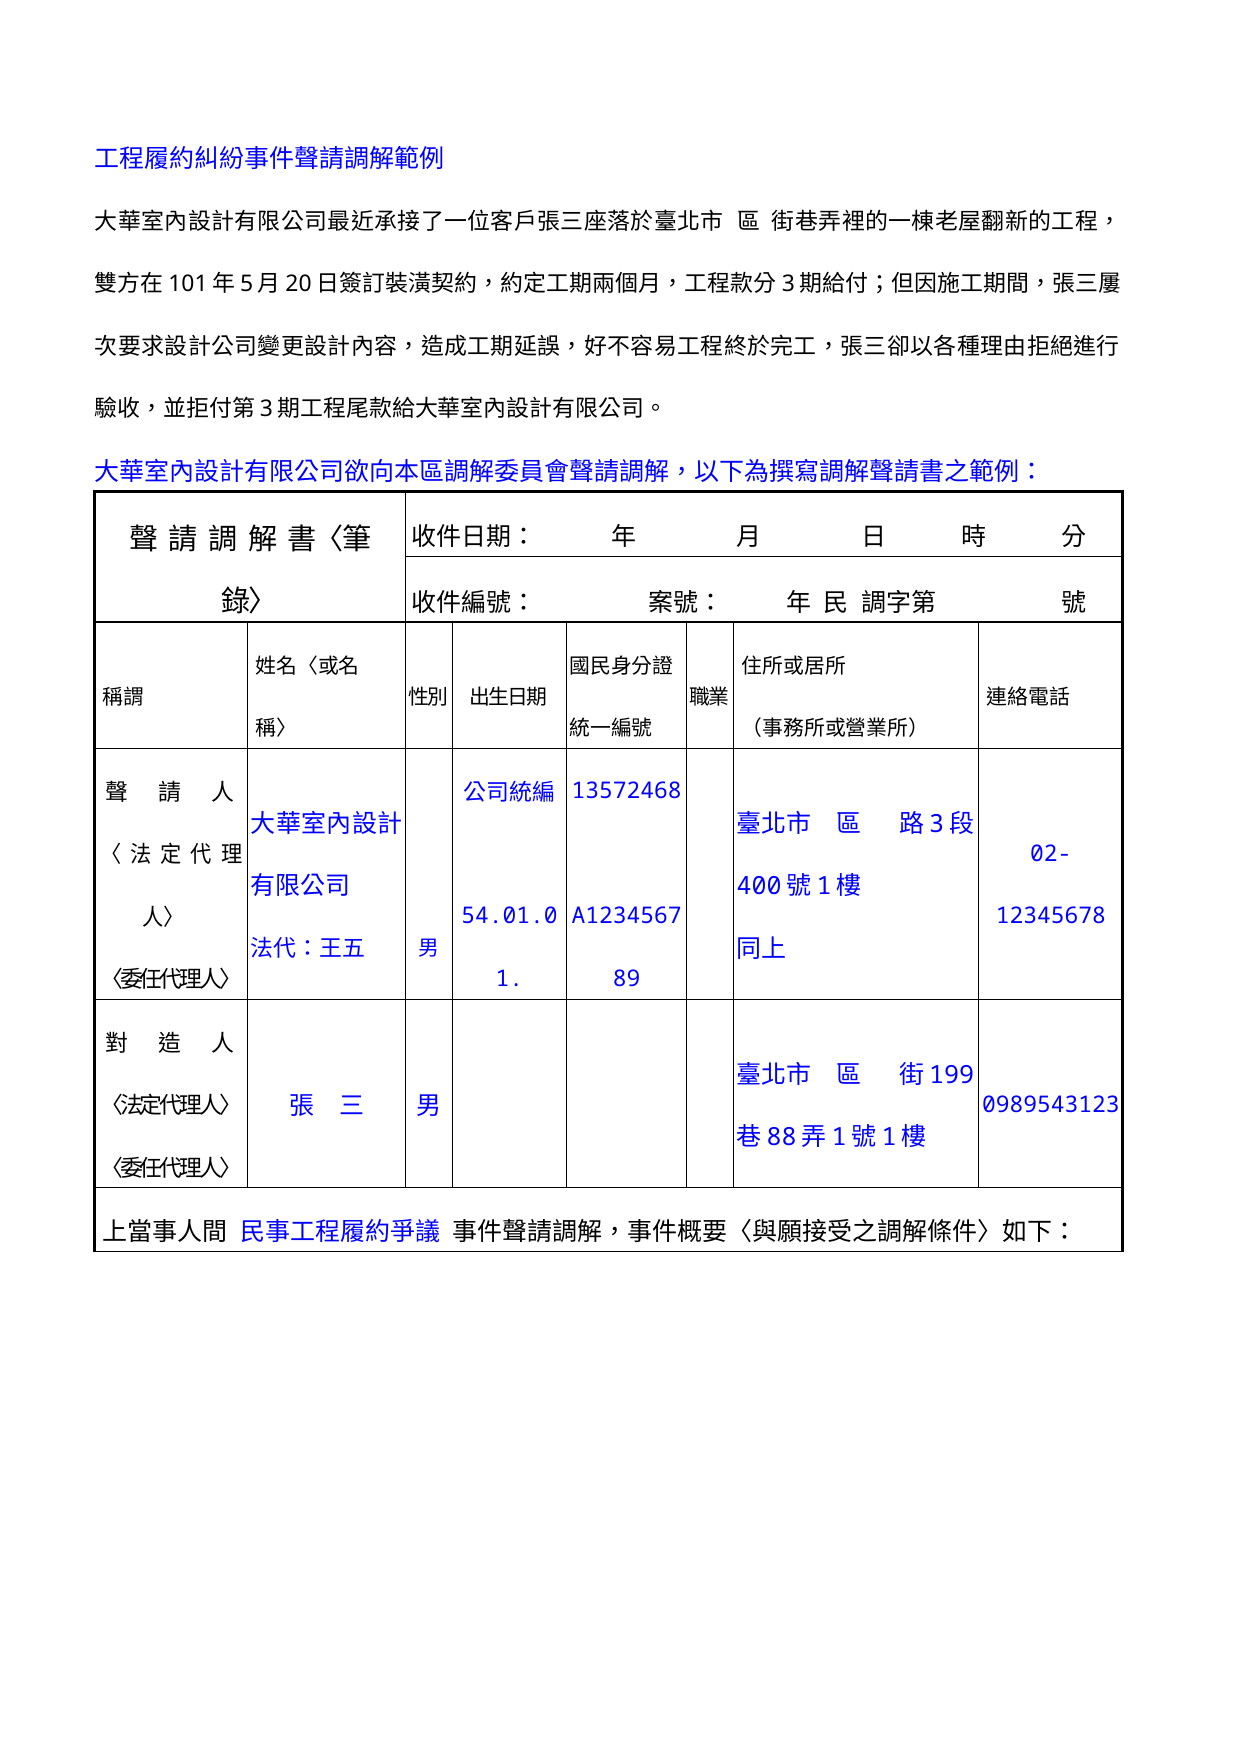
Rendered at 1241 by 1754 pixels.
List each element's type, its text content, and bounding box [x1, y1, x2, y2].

table_cell 連絡電話 [979, 623, 1121, 747]
table_cell 稱謂 [96, 623, 247, 747]
table_header 聲 請 調 解 書〈筆 錄〉 [96, 493, 405, 621]
table_cell 13572468 A123456789 [567, 749, 686, 998]
table_cell 02-12345678 [979, 749, 1121, 998]
table_cell 臺北市 區 街199巷88弄1號1樓 [734, 1000, 978, 1187]
table_header 收件日期： 年 月 日 時 分 [406, 493, 1121, 556]
table_cell 臺北市 區 路3段400號1樓 同上 [734, 749, 978, 998]
table_cell 男 [406, 749, 452, 998]
table_cell [567, 1000, 686, 1187]
table_cell 職業 [687, 623, 733, 747]
text 大華室內設計有限公司最近承接了一位客戶張三座落於臺北市 區 街巷弄裡的一棟老屋翻新的工程，雙方在101年5月20日簽訂裝潢契約，約定工期兩個月，工程款分3期給付；但因施工期間，張三屢次要求設計公司變更設計內容，造成工期延誤，好不容易工程終於完工，張三卻以各種理由拒絕進行驗收，並拒付第3期工程尾款給大華室內設計有限公司。 [94, 178, 1122, 428]
table_cell 公司統編 54.01.01. [453, 749, 566, 998]
table_cell 0989543123 [979, 1000, 1121, 1187]
table_cell [687, 1000, 733, 1187]
text 大華室內設計有限公司欲向本區調解委員會聲請調解，以下為撰寫調解聲請書之範例： [94, 428, 1122, 490]
table_cell 上當事人間 民事工程履約爭議 事件聲請調解，事件概要〈與願接受之調解條件〉如下： [96, 1188, 1121, 1251]
table_cell 姓名〈或名稱〉 [248, 623, 405, 747]
table_cell [687, 749, 733, 998]
table_cell 國民身分證 統一編號 [567, 623, 686, 747]
table_cell [453, 1000, 566, 1187]
table_cell 張 三 [248, 1000, 405, 1187]
table_cell 性別 [406, 623, 452, 747]
table_cell 出生日期 [453, 623, 566, 747]
table_cell 男 [406, 1000, 452, 1187]
table_cell 對 造 人 〈法定代理人〉 〈委任代理人〉 [96, 1000, 247, 1187]
table_cell 大華室內設計有限公司 法代：王五 [248, 749, 405, 998]
text 工程履約糾紛事件聲請調解範例 [94, 115, 1122, 178]
table_cell 聲 請 人 〈法定代理人〉 〈委任代理人〉 [96, 749, 247, 998]
table_cell 收件編號： 案號： 年 民 調字第 號 [406, 557, 1121, 621]
table_cell 住所或居所 （事務所或營業所） [734, 623, 978, 747]
